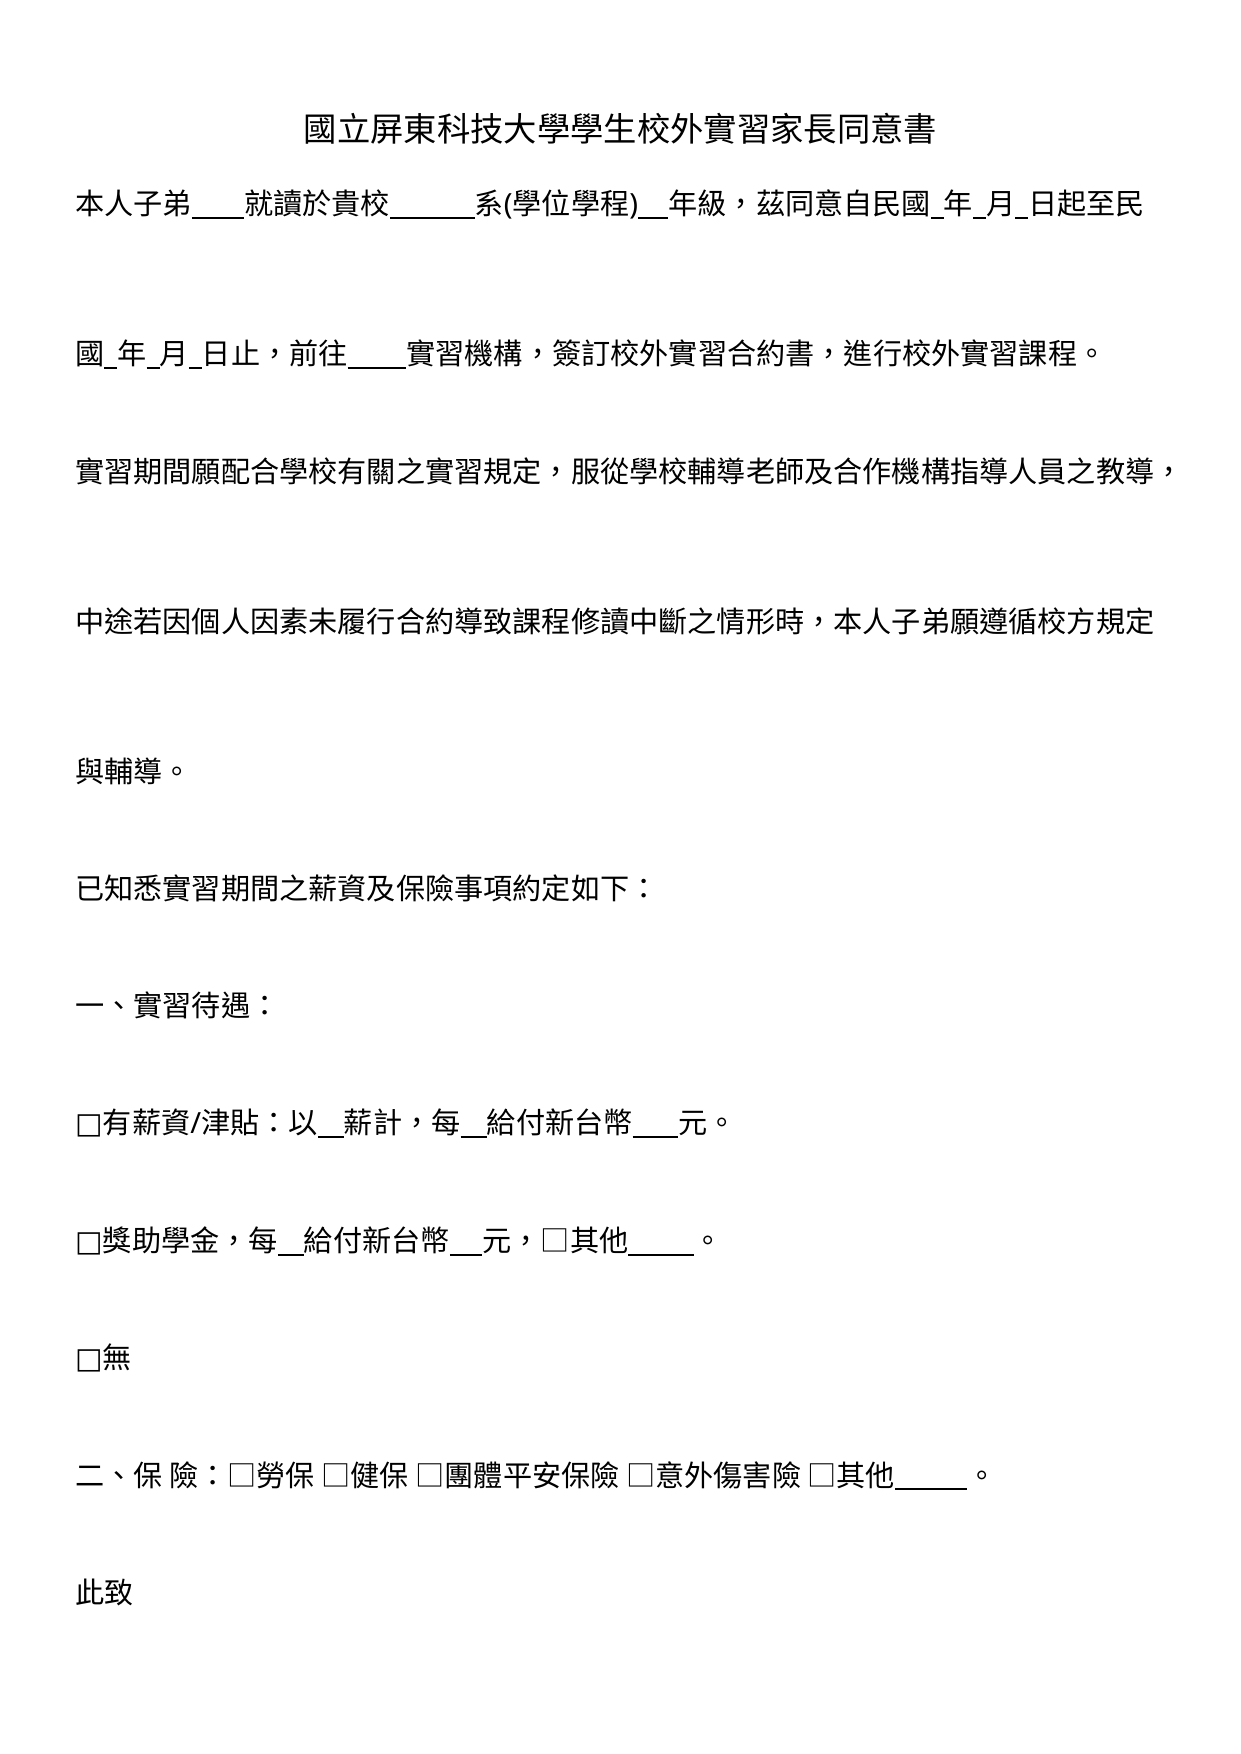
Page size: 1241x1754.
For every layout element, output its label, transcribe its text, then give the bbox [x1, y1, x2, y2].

text 此致 [75, 1553, 1165, 1628]
text □有薪資/津貼：以 薪計，每 給付新台幣 元。 [75, 1084, 1165, 1159]
text 實習期間願配合學校有關之實習規定，服從學校輔導老師及合作機構指導人員之教導，中途若因個人因素未履行合約導致課程修讀中斷之情形時，本人子弟願遵循校方規定與輔導。 [75, 432, 1165, 807]
text 已知悉實習期間之薪資及保險事項約定如下： [75, 849, 1165, 924]
text □獎助學金，每 給付新台幣 元，□其他 。 [75, 1201, 1165, 1276]
text □無 [75, 1318, 1165, 1393]
text 本人子弟 就讀於貴校 系(學位學程) 年級，茲同意自民國 年 月 日起至民國 年 月 日止，前往 實習機構，簽訂校外實習合約書，進行校外實習課程。 [75, 164, 1165, 389]
text 國立屏東科技大學學生校外實習家長同意書 [75, 89, 1165, 164]
text 二、保 險：□勞保 □健保 □團體平安保險 □意外傷害險 □其他 。 [75, 1436, 1165, 1511]
text 一、實習待遇： [75, 966, 1165, 1041]
